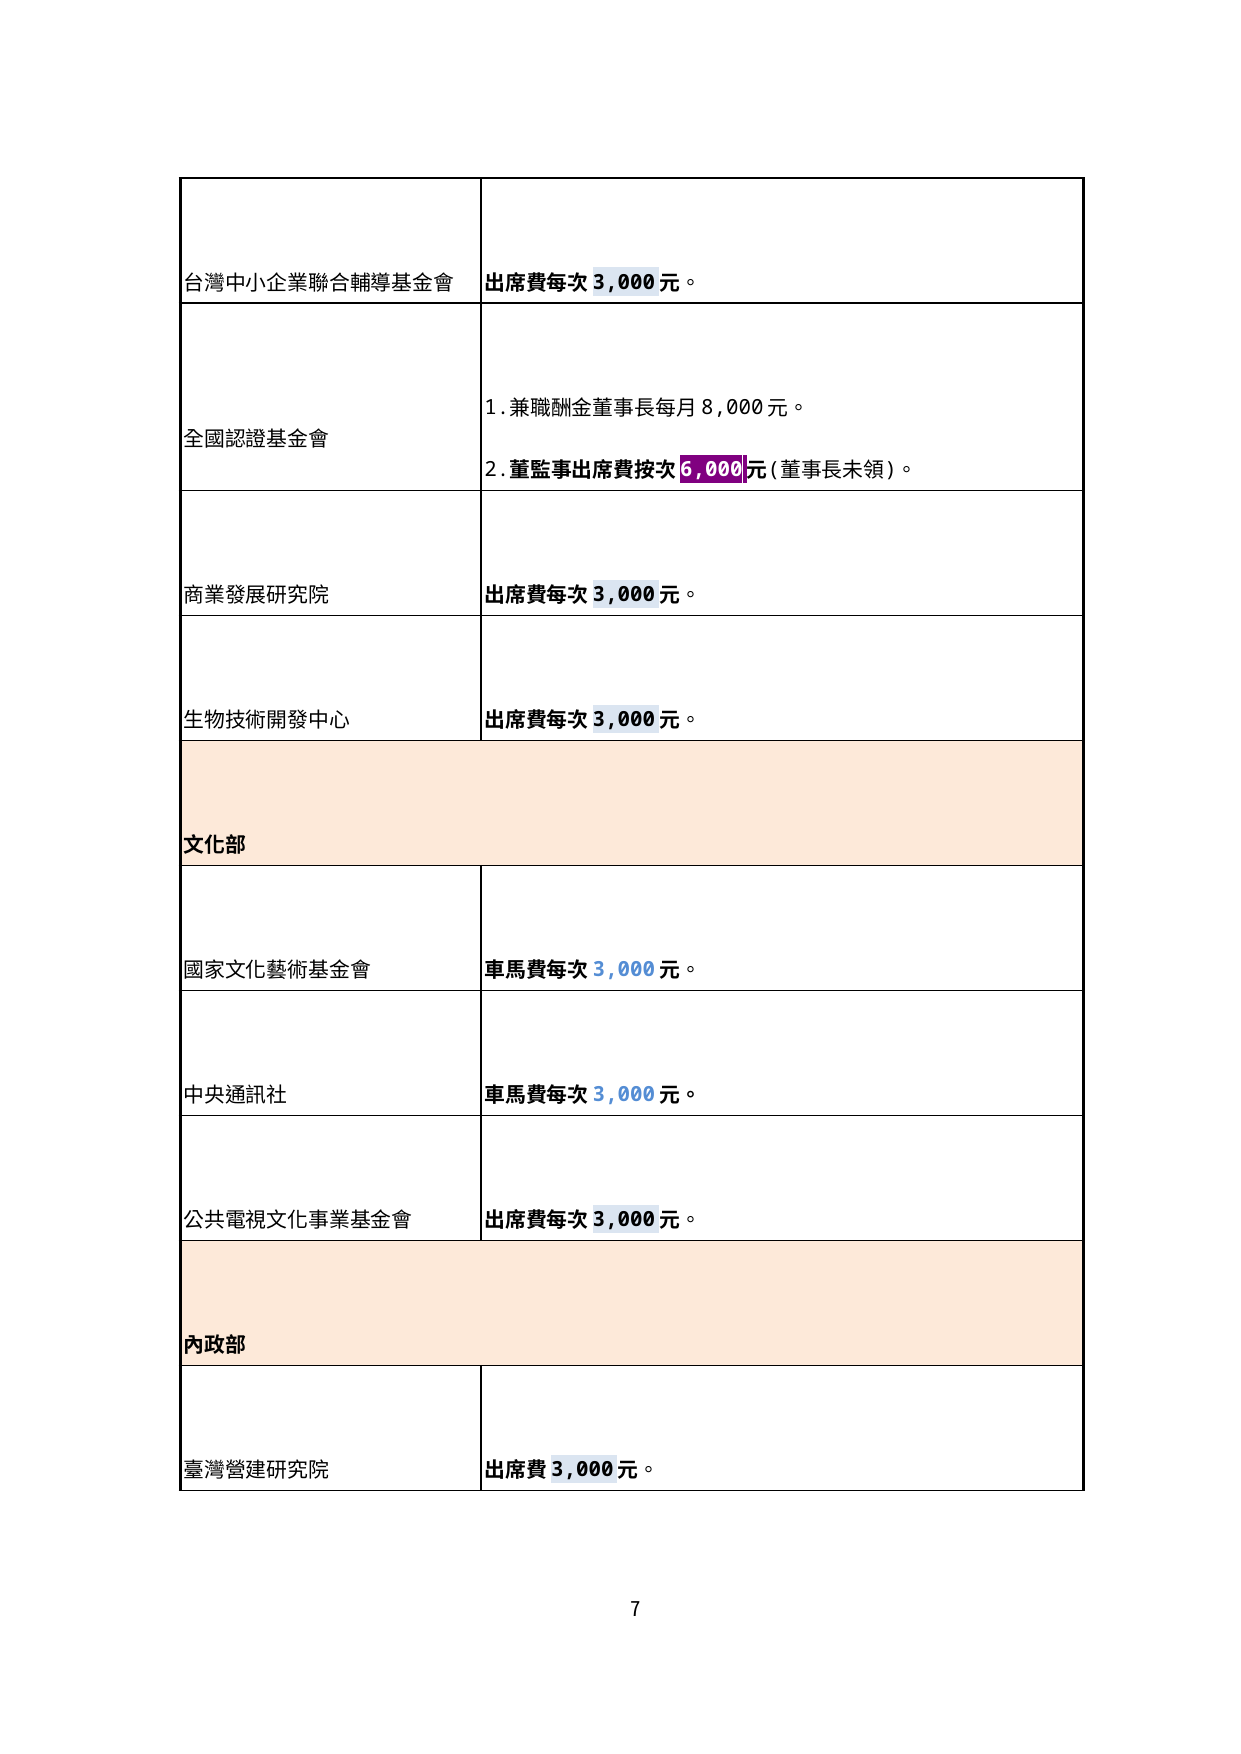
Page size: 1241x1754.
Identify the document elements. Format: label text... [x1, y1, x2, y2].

table_cell 出席費每次3,000元。 [482, 1116, 1082, 1240]
table_cell 全國認證基金會 [182, 304, 480, 490]
table_cell 出席費每次3,000元。 [482, 491, 1082, 615]
table_cell 出席費每次3,000元。 [482, 179, 1082, 302]
table_cell 內政部 [182, 1241, 1082, 1365]
table_cell 公共電視文化事業基金會 [182, 1116, 480, 1240]
table_cell 出席費3,000元。 [482, 1366, 1082, 1490]
table_cell 車馬費每次3,000元。 [482, 991, 1082, 1115]
table_cell 車馬費每次3,000元。 [482, 866, 1082, 990]
table_cell 商業發展研究院 [182, 491, 480, 615]
table_cell 台灣中小企業聯合輔導基金會 [182, 179, 480, 302]
table_cell 臺灣營建研究院 [182, 1366, 480, 1490]
table_cell 出席費每次3,000元。 [482, 616, 1082, 740]
table_cell 中央通訊社 [182, 991, 480, 1115]
table_cell 文化部 [182, 741, 1082, 865]
table_cell 國家文化藝術基金會 [182, 866, 480, 990]
table_cell 生物技術開發中心 [182, 616, 480, 740]
table_cell 1.兼職酬金董事長每月8,000元。 2.董監事出席費按次6,000元(董事長未領)。 [482, 304, 1082, 490]
